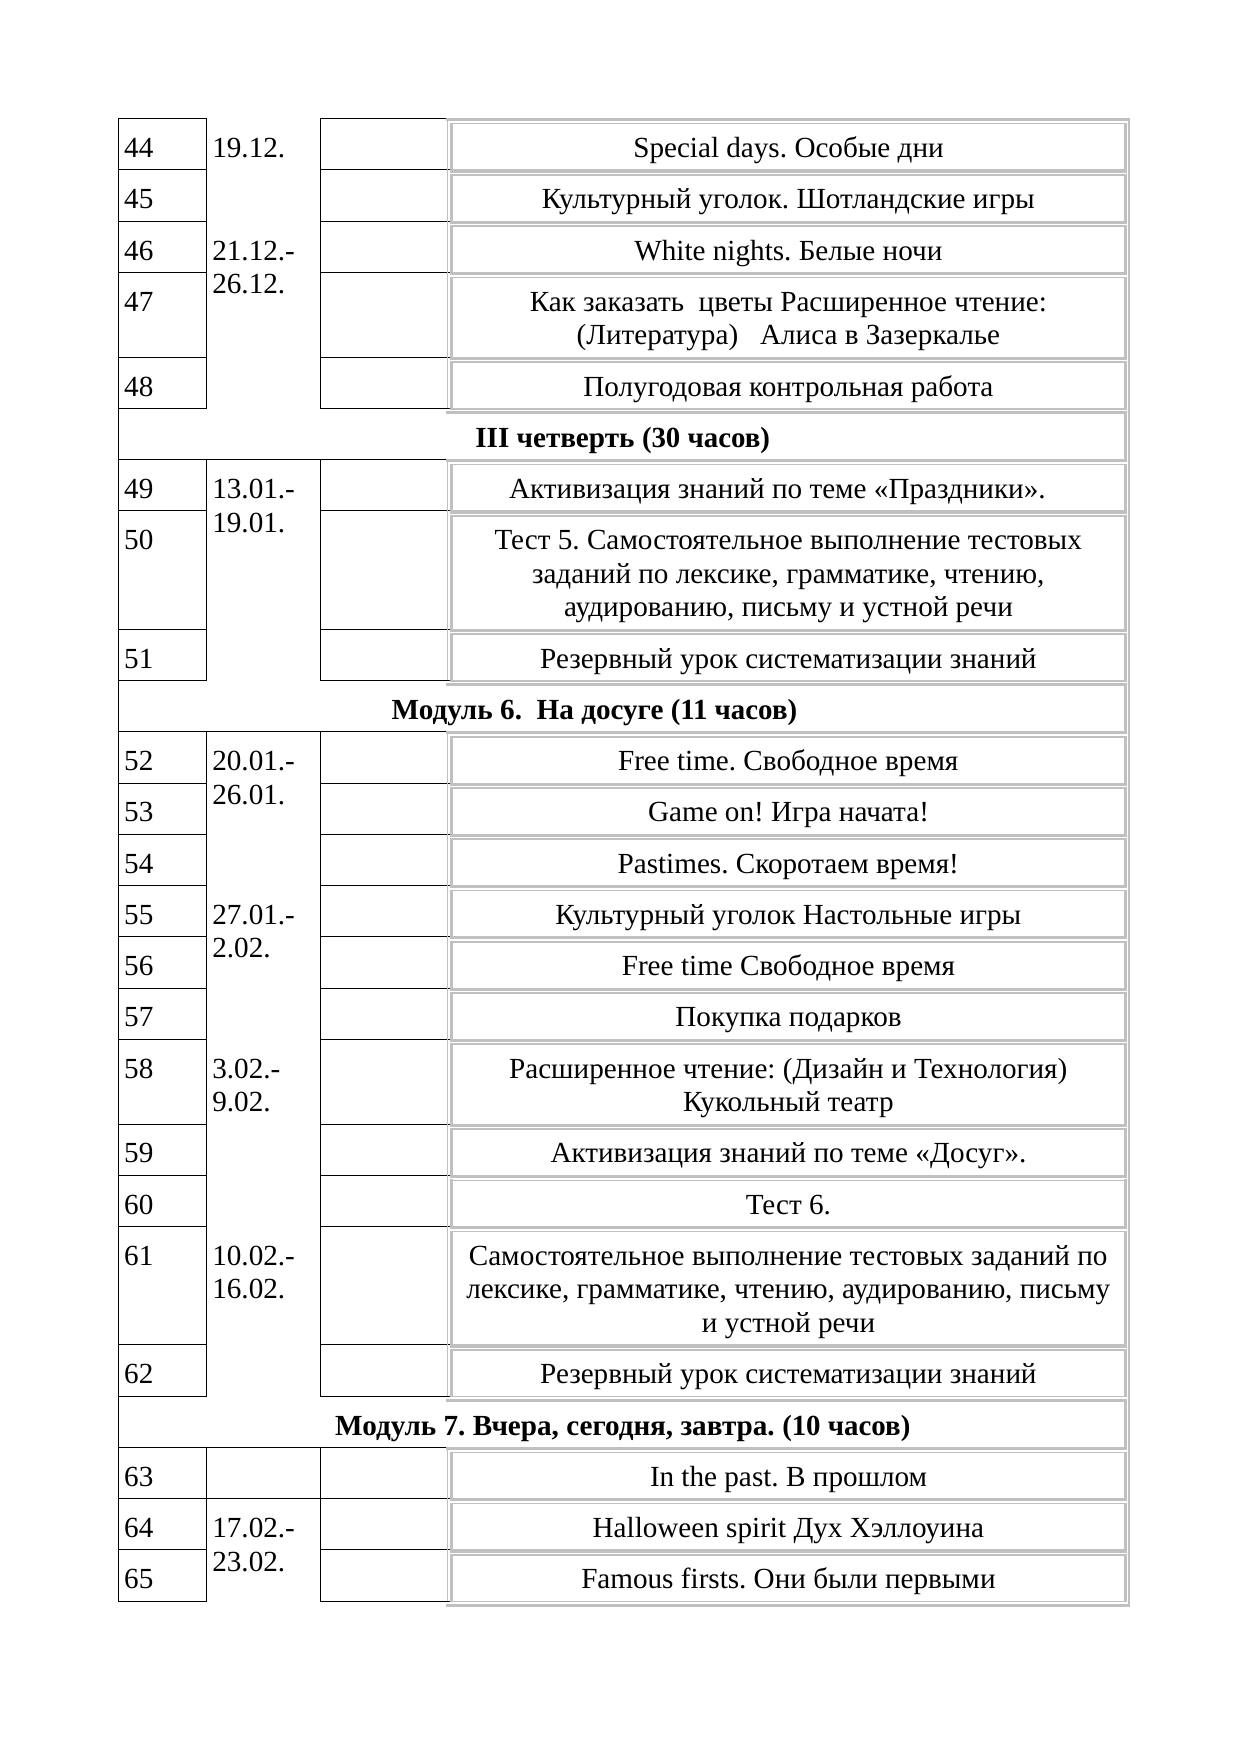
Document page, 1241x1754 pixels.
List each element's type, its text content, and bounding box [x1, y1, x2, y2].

table_cell 20.01.-26.01. [207, 732, 320, 885]
table_cell Покупка подарков [453, 994, 1124, 1039]
table_cell 48 [119, 358, 206, 408]
table_cell 65 [119, 1550, 206, 1601]
table_cell Резервный урок систематизации знаний [453, 635, 1124, 680]
table_cell 60 [119, 1176, 206, 1226]
table_cell Расширенное чтение: (Дизайн и Технология) Кукольный театр [453, 1045, 1124, 1123]
table_cell 19.12. [207, 118, 320, 221]
table_cell 61 [119, 1227, 206, 1344]
table_cell Free time Свободное время [453, 943, 1124, 987]
table_cell Game on! Игра начата! [453, 789, 1124, 834]
table_cell 62 [119, 1345, 206, 1396]
table_cell [321, 630, 447, 680]
table_cell 47 [119, 273, 206, 357]
table_cell 46 [119, 222, 206, 272]
table_cell [321, 460, 447, 510]
table_cell [321, 784, 447, 834]
table_cell 13.01.-19.01. [207, 460, 320, 680]
table_cell [321, 886, 447, 936]
table_cell In the past. В прошлом [453, 1453, 1124, 1498]
table_cell [321, 1125, 447, 1175]
table_cell Тест 6. [453, 1181, 1124, 1226]
table_cell White nights. Белые ночи [453, 227, 1124, 272]
table_cell III четверть (30 часов) [119, 408, 1127, 459]
table_cell Free time. Свободное время [453, 738, 1124, 782]
table_cell [321, 511, 447, 629]
table_cell 50 [119, 511, 206, 629]
table_cell [321, 1040, 447, 1123]
table_cell Самостоятельное выполнение тестовых заданий по лексике, грамматике, чтению, аудированию, письму и устной речи [453, 1232, 1124, 1344]
table_cell [321, 222, 447, 272]
table_cell Активизация знаний по теме «Досуг». [453, 1130, 1124, 1175]
table_cell [321, 1550, 447, 1601]
table_cell Культурный уголок Настольные игры [453, 891, 1124, 936]
table_cell Резервный урок систематизации знаний [453, 1351, 1124, 1396]
table_cell [321, 1499, 447, 1549]
table_cell 49 [119, 460, 206, 510]
table_cell Special days. Особые дни [453, 124, 1124, 169]
table_cell Pastimes. Скоротаем время! [453, 840, 1124, 885]
table_cell 52 [119, 732, 206, 782]
table_cell Famous firsts. Они были первыми [453, 1556, 1124, 1601]
table_cell [321, 170, 447, 221]
table_cell [321, 732, 447, 782]
table_cell 44 [119, 119, 206, 169]
table_cell Активизация знаний по теме «Праздники». [453, 465, 1124, 510]
table_cell 10.02.-16.02. [207, 1226, 320, 1396]
table_cell 54 [119, 835, 206, 885]
table_cell [321, 358, 447, 408]
table_cell Как заказать цветы Расширенное чтение: (Литература) Алиса в Зазеркалье [453, 278, 1124, 357]
table_cell [321, 1176, 447, 1226]
table_cell 21.12.-26.12. [207, 221, 320, 408]
table_cell [321, 937, 447, 987]
table_cell Культурный уголок. Шотландские игры [453, 176, 1124, 221]
table_cell 53 [119, 784, 206, 834]
table_cell 27.01.-2.02. [207, 885, 320, 1039]
table_cell [321, 835, 447, 885]
table_cell 45 [119, 170, 206, 221]
table_cell 17.02.-23.02. [207, 1499, 320, 1601]
table_cell 3.02.-9.02. [207, 1039, 320, 1226]
table_cell 58 [119, 1040, 206, 1123]
table_cell 51 [119, 630, 206, 680]
table_cell 57 [119, 989, 206, 1039]
table_cell [321, 119, 447, 169]
table_cell Тест 5. Самостоятельное выполнение тестовых заданий по лексике, грамматике, чтению, аудированию, письму и устной речи [453, 517, 1124, 629]
table_cell [321, 989, 447, 1039]
table_cell [321, 273, 447, 357]
table_cell Halloween spirit Дух Хэллоуина [453, 1504, 1124, 1549]
table_cell [321, 1227, 447, 1344]
table_cell 59 [119, 1125, 206, 1175]
table_cell 55 [119, 886, 206, 936]
table_cell Модуль 6. На досуге (11 часов) [119, 680, 1127, 731]
table_cell 63 [119, 1448, 206, 1498]
table_cell [321, 1345, 447, 1396]
table_cell Полугодовая контрольная работа [453, 363, 1124, 408]
table_cell [321, 1448, 447, 1498]
table_cell Модуль 7. Вчера, сегодня, завтра. (10 часов) [119, 1396, 1127, 1447]
table_cell 64 [119, 1499, 206, 1549]
table_cell [207, 1448, 320, 1498]
table_cell 56 [119, 937, 206, 987]
